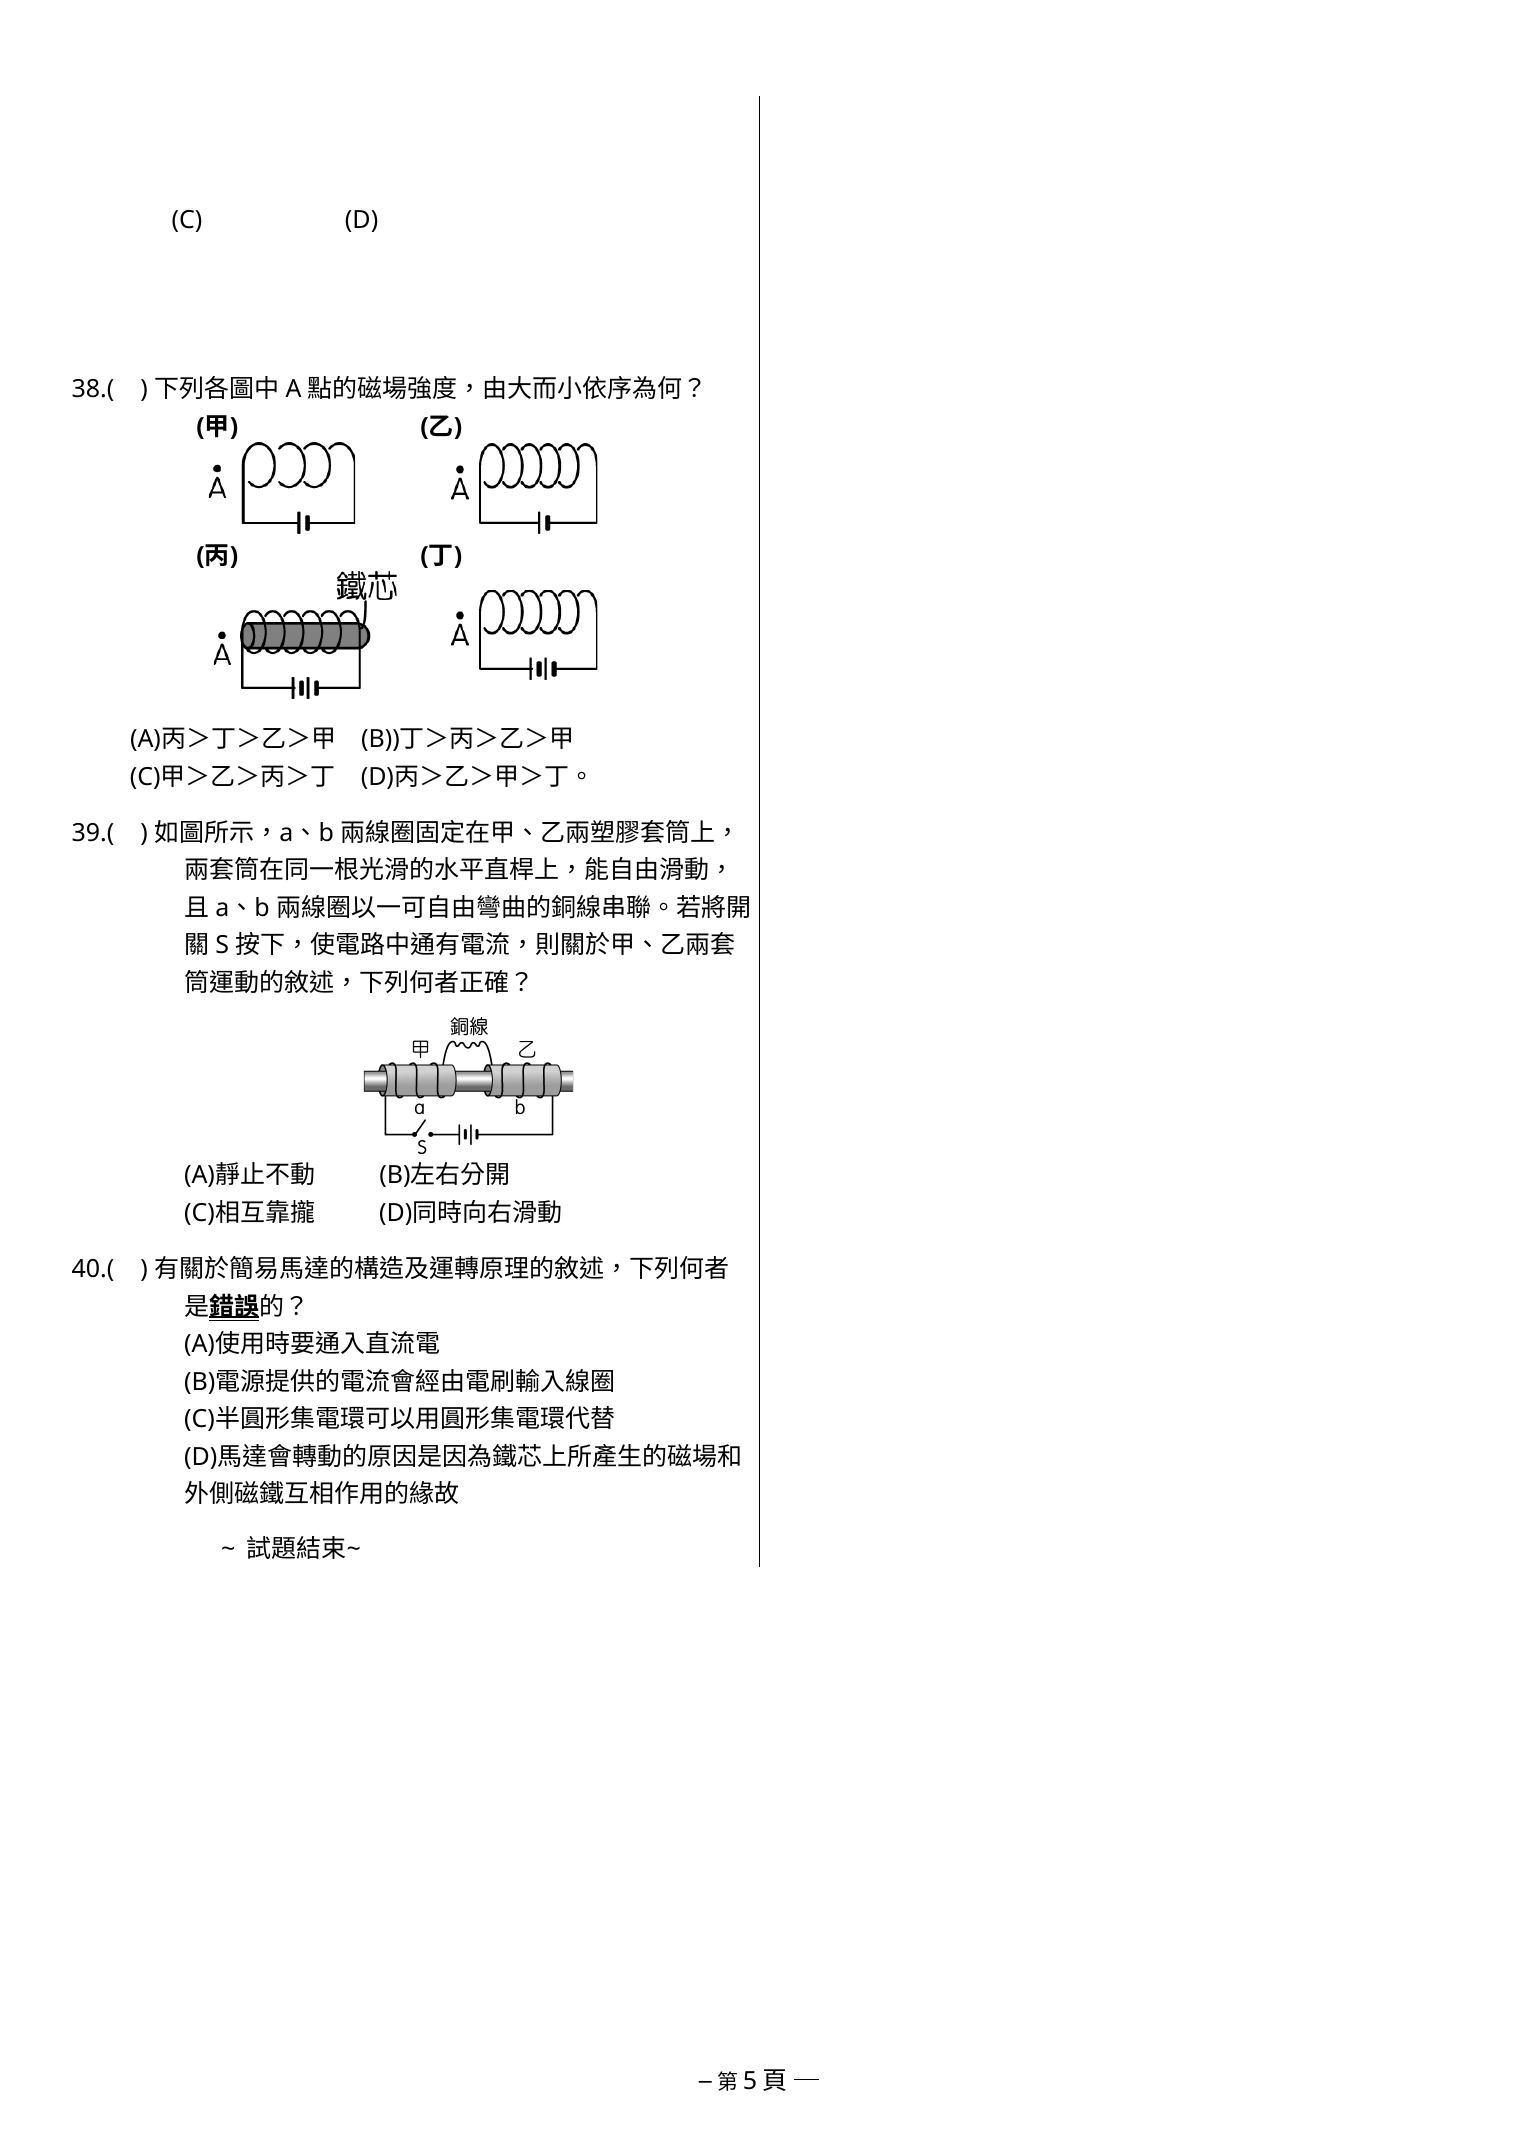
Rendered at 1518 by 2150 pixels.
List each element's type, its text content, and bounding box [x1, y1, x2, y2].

table_header (甲) [193, 405, 417, 442]
picture [451, 443, 598, 534]
text (A)靜止不動 (B)左右分開 (C)相互靠攏 (D)同時向右滑動 [184, 1154, 753, 1229]
table_cell [598, 443, 631, 534]
text (A) (B) (C) (D) [71, 96, 753, 236]
picture [451, 590, 598, 680]
table_cell [417, 443, 451, 534]
table_cell [193, 572, 213, 698]
picture [213, 571, 397, 699]
text 39.( ) 如圖所示，a、b 兩線圈固定在甲、乙兩塑膠套筒上，兩套筒在同一根光滑的水平直桿上，能自由滑動，且 a、b 兩線圈以一可自由彎曲的銅線串聯。若將開關 S 按下，使電路中通有電流，則關於甲、乙兩套筒運動的敘述，下列何者正確？ [71, 811, 753, 998]
table_cell [356, 443, 417, 534]
picture [363, 1017, 574, 1154]
table_header (乙) [417, 405, 631, 442]
text ~試題結束~ [71, 1529, 753, 1566]
picture [208, 442, 356, 534]
table_cell [417, 572, 631, 698]
text (A)丙＞丁＞乙＞甲 (B))丁＞丙＞乙＞甲 (C)甲＞乙＞丙＞丁 (D)丙＞乙＞甲＞丁。 [71, 717, 753, 792]
text 40.( ) 有關於簡易馬達的構造及運轉原理的敘述，下列何者是錯誤的？ (A)使用時要通入直流電 (B)電源提供的電流會經由電刷輸入線圈 (C)半圓形集電環可以用圓形集電環代替 (D)馬達會轉動的原因是因為鐵芯上所產生的磁場和外側磁鐵互相作用的緣故 [71, 1247, 753, 1510]
table_cell [397, 572, 417, 698]
table_cell (丙) [193, 534, 417, 572]
table_cell [193, 443, 208, 534]
text 38.( ) 下列各圖中 A 點的磁場強度，由大而小依序為何？ [71, 367, 753, 405]
table_cell (丁) [417, 534, 631, 572]
